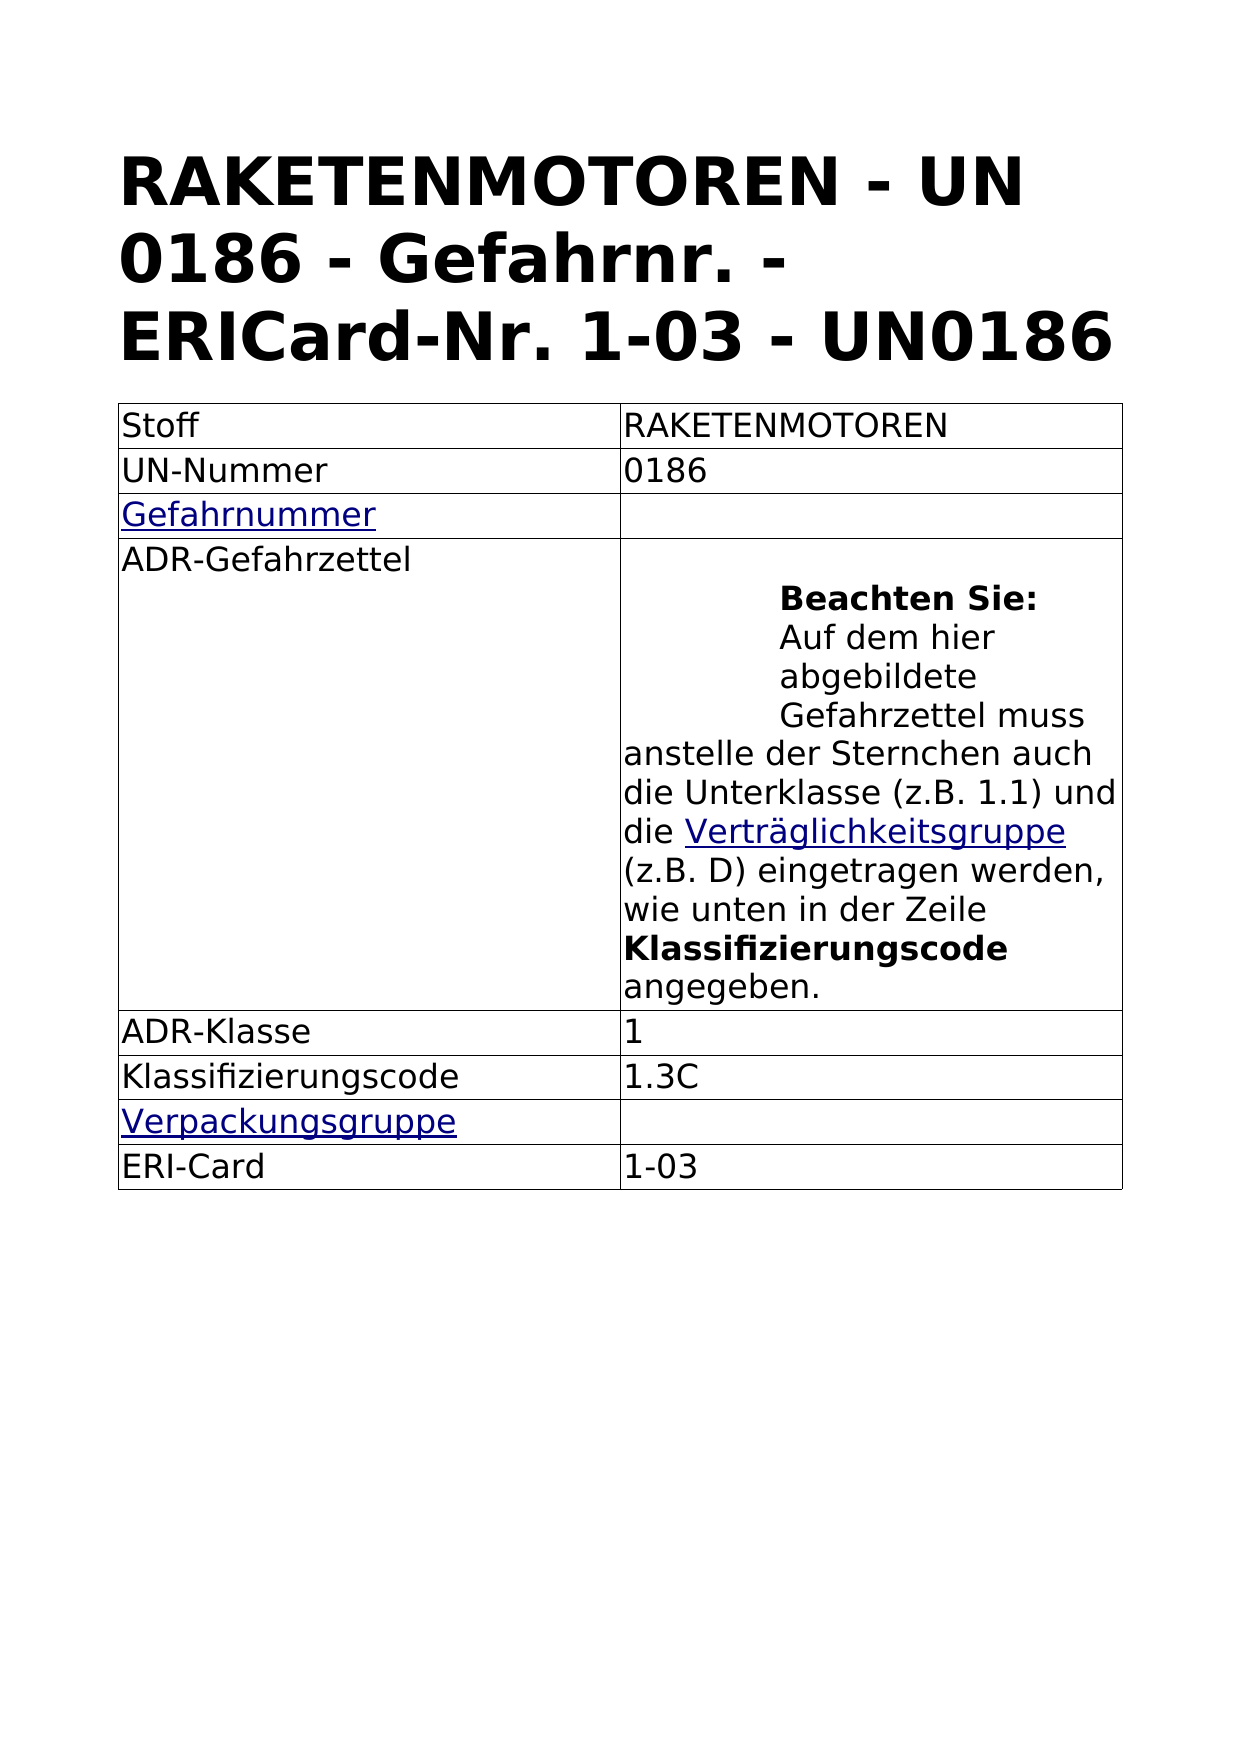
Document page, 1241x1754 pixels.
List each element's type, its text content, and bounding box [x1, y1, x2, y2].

table_cell 1 [621, 1011, 1122, 1054]
table_cell Verpackungsgruppe [119, 1100, 620, 1144]
table_cell [621, 1100, 1122, 1144]
table_cell ADR-Gefahrzettel [119, 539, 620, 1010]
table_header Stoff [119, 404, 620, 448]
table_cell Klassifizierungscode [119, 1056, 620, 1099]
table_cell 0186 [621, 449, 1122, 493]
table_cell Gefahrnummer [119, 494, 620, 538]
table_cell 1.3C [621, 1056, 1122, 1099]
table_cell 1-03 [621, 1145, 1122, 1189]
subtitle RAKETENMOTOREN - UN 0186 - Gefahrnr. - ERICard-Nr. 1-03 - UN0186 [118, 143, 1122, 376]
table_cell ERI-Card [119, 1145, 620, 1189]
table_cell UN-Nummer [119, 449, 620, 493]
table_cell [621, 494, 1122, 538]
table_cell Beachten Sie: Auf dem hier abgebildete Gefahrzettel muss anstelle der Sternchen auch die Unterklasse (z.B. 1.1) und die Verträglichkeitsgruppe (z.B. D) eingetragen werden, wie unten in der Zeile Klassifizierungscode angegeben. [621, 539, 1122, 1010]
table_header RAKETENMOTOREN [621, 404, 1122, 448]
table_cell ADR-Klasse [119, 1011, 620, 1054]
